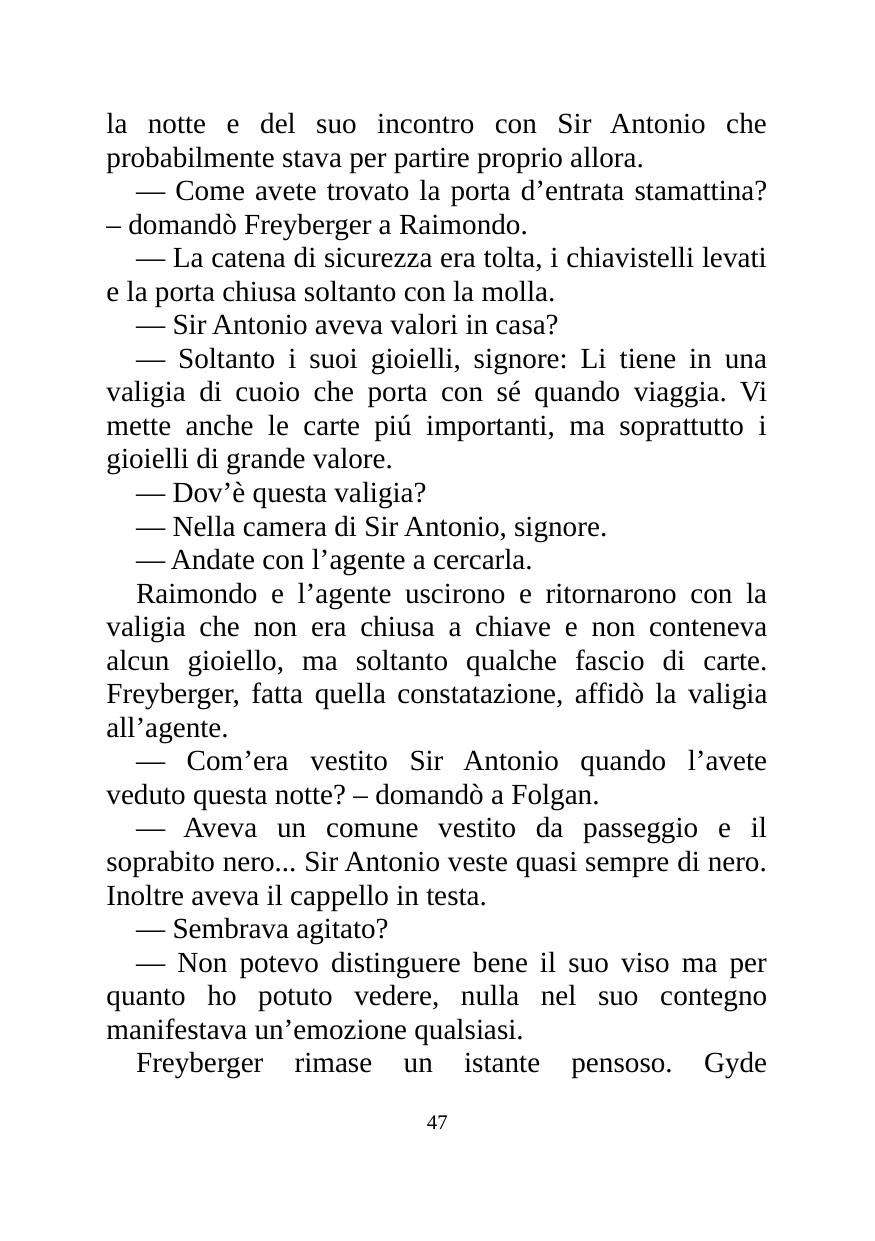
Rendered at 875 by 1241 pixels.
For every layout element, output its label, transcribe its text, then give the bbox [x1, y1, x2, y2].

text — Com’era vestito Sir Antonio quando l’avete veduto questa notte? – domandò a Folgan. [106, 743, 768, 811]
text — Non potevo distinguere bene il suo viso ma per quanto ho potuto vedere, nulla nel suo contegno manifestava un’emozione qualsiasi. [106, 945, 768, 1045]
text — La catena di sicurezza era tolta, i chiavistelli levati e la porta chiusa soltanto con la molla. [106, 240, 768, 307]
text Raimondo e l’agente uscirono e ritornarono con la valigia che non era chiusa a chiave e non conteneva alcun gioiello, ma soltanto qualche fascio di carte. Freyberger, fatta quella constatazione, affidò la valigia all’agente. [106, 576, 768, 743]
text — Dov’è questa valigia? [106, 475, 768, 509]
text — Sir Antonio aveva valori in casa? [106, 307, 768, 341]
text — Nella camera di Sir Antonio, signore. [106, 509, 768, 542]
text — Soltanto i suoi gioielli, signore: Li tiene in una valigia di cuoio che porta con sé quando viaggia. Vi mette anche le carte piú importanti, ma soprattutto i gioielli di grande valore. [106, 341, 768, 475]
text la notte e del suo incontro con Sir Antonio che probabilmente stava per partire proprio allora. [106, 106, 768, 173]
text — Come avete trovato la porta d’entrata stamattina? – domandò Freyberger a Raimondo. [106, 173, 768, 240]
text Freyberger rimase un istante pensoso. Gyde [106, 1045, 768, 1079]
text — Sembrava agitato? [106, 911, 768, 945]
text — Aveva un comune vestito da passeggio e il soprabito nero... Sir Antonio veste quasi sempre di nero. Inoltre aveva il cappello in testa. [106, 811, 768, 911]
text — Andate con l’agente a cercarla. [106, 542, 768, 576]
